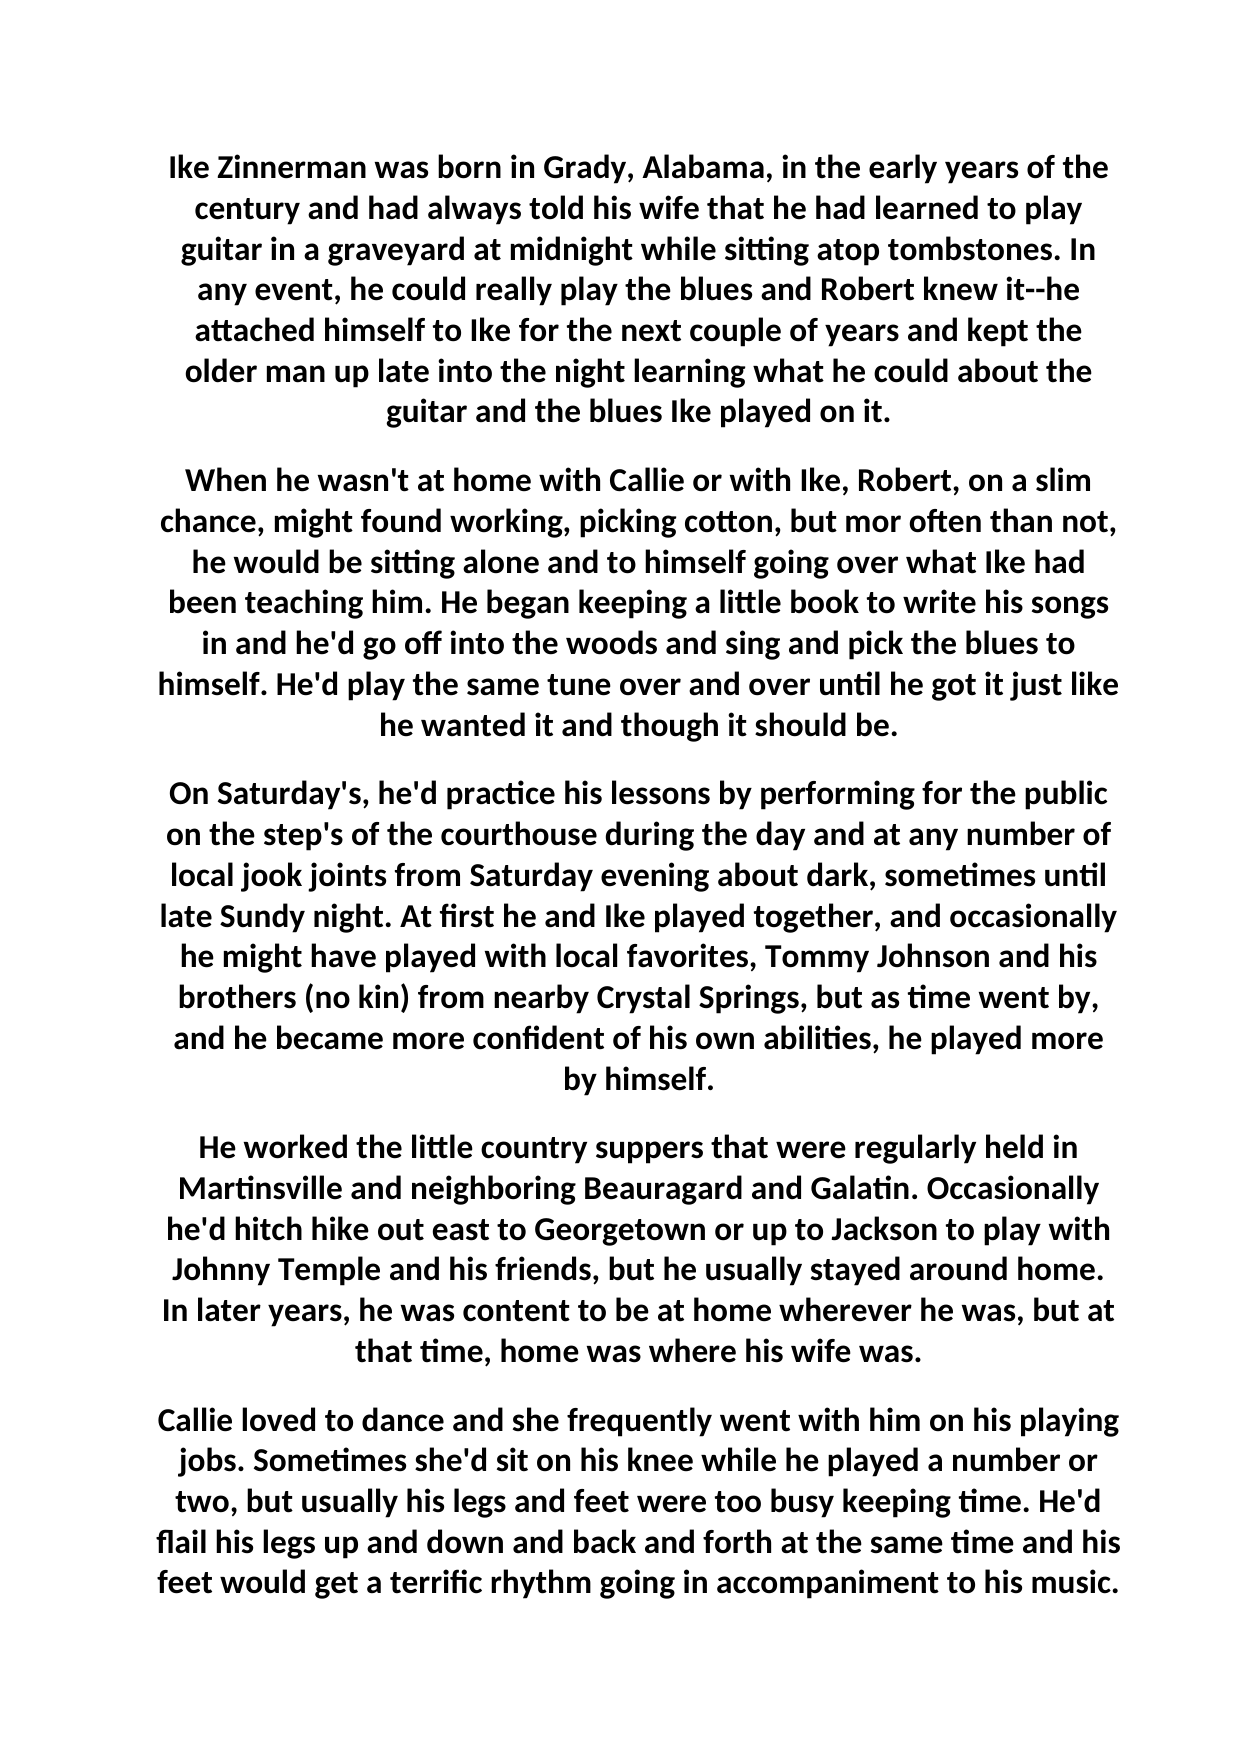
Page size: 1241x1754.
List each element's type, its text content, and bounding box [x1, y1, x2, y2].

text Ike Zinnerman was born in Grady, Alabama, in the early years of the century and had always told his wife that he had learned to play guitar in a graveyard at midnight while sitting atop tombstones. In any event, he could really play the blues and Robert knew it--he attached himself to Ike for the next couple of years and kept the older man up late into the night learning what he could about the guitar and the blues Ike played on it. [156, 146, 1122, 431]
text On Saturday's, he'd practice his lessons by performing for the public on the step's of the courthouse during the day and at any number of local jook joints from Saturday evening about dark, sometimes until late Sundy night. At first he and Ike played together, and occasionally he might have played with local favorites, Tommy Johnson and his brothers (no kin) from nearby Crystal Springs, but as time went by, and he became more confident of his own abilities, he played more by himself. [156, 772, 1122, 1098]
text He worked the little country suppers that were regularly held in Martinsville and neighboring Beauragard and Galatin. Occasionally he'd hitch hike out east to Georgetown or up to Jackson to play with Johnny Temple and his friends, but he usually stayed around home. In later years, he was content to be at home wherever he was, but at that time, home was where his wife was. [156, 1126, 1122, 1371]
text Callie loved to dance and she frequently went with him on his playing jobs. Sometimes she'd sit on his knee while he played a number or two, but usually his legs and feet were too busy keeping time. He'd flail his legs up and down and back and forth at the same time and his feet would get a terrific rhythm going in accompaniment to his music. [156, 1399, 1122, 1602]
text When he wasn't at home with Callie or with Ike, Robert, on a slim chance, might found working, picking cotton, but mor often than not, he would be sitting alone and to himself going over what Ike had been teaching him. He began keeping a little book to write his songs in and he'd go off into the woods and sing and pick the blues to himself. He'd play the same tune over and over until he got it just like he wanted it and though it should be. [156, 459, 1122, 744]
